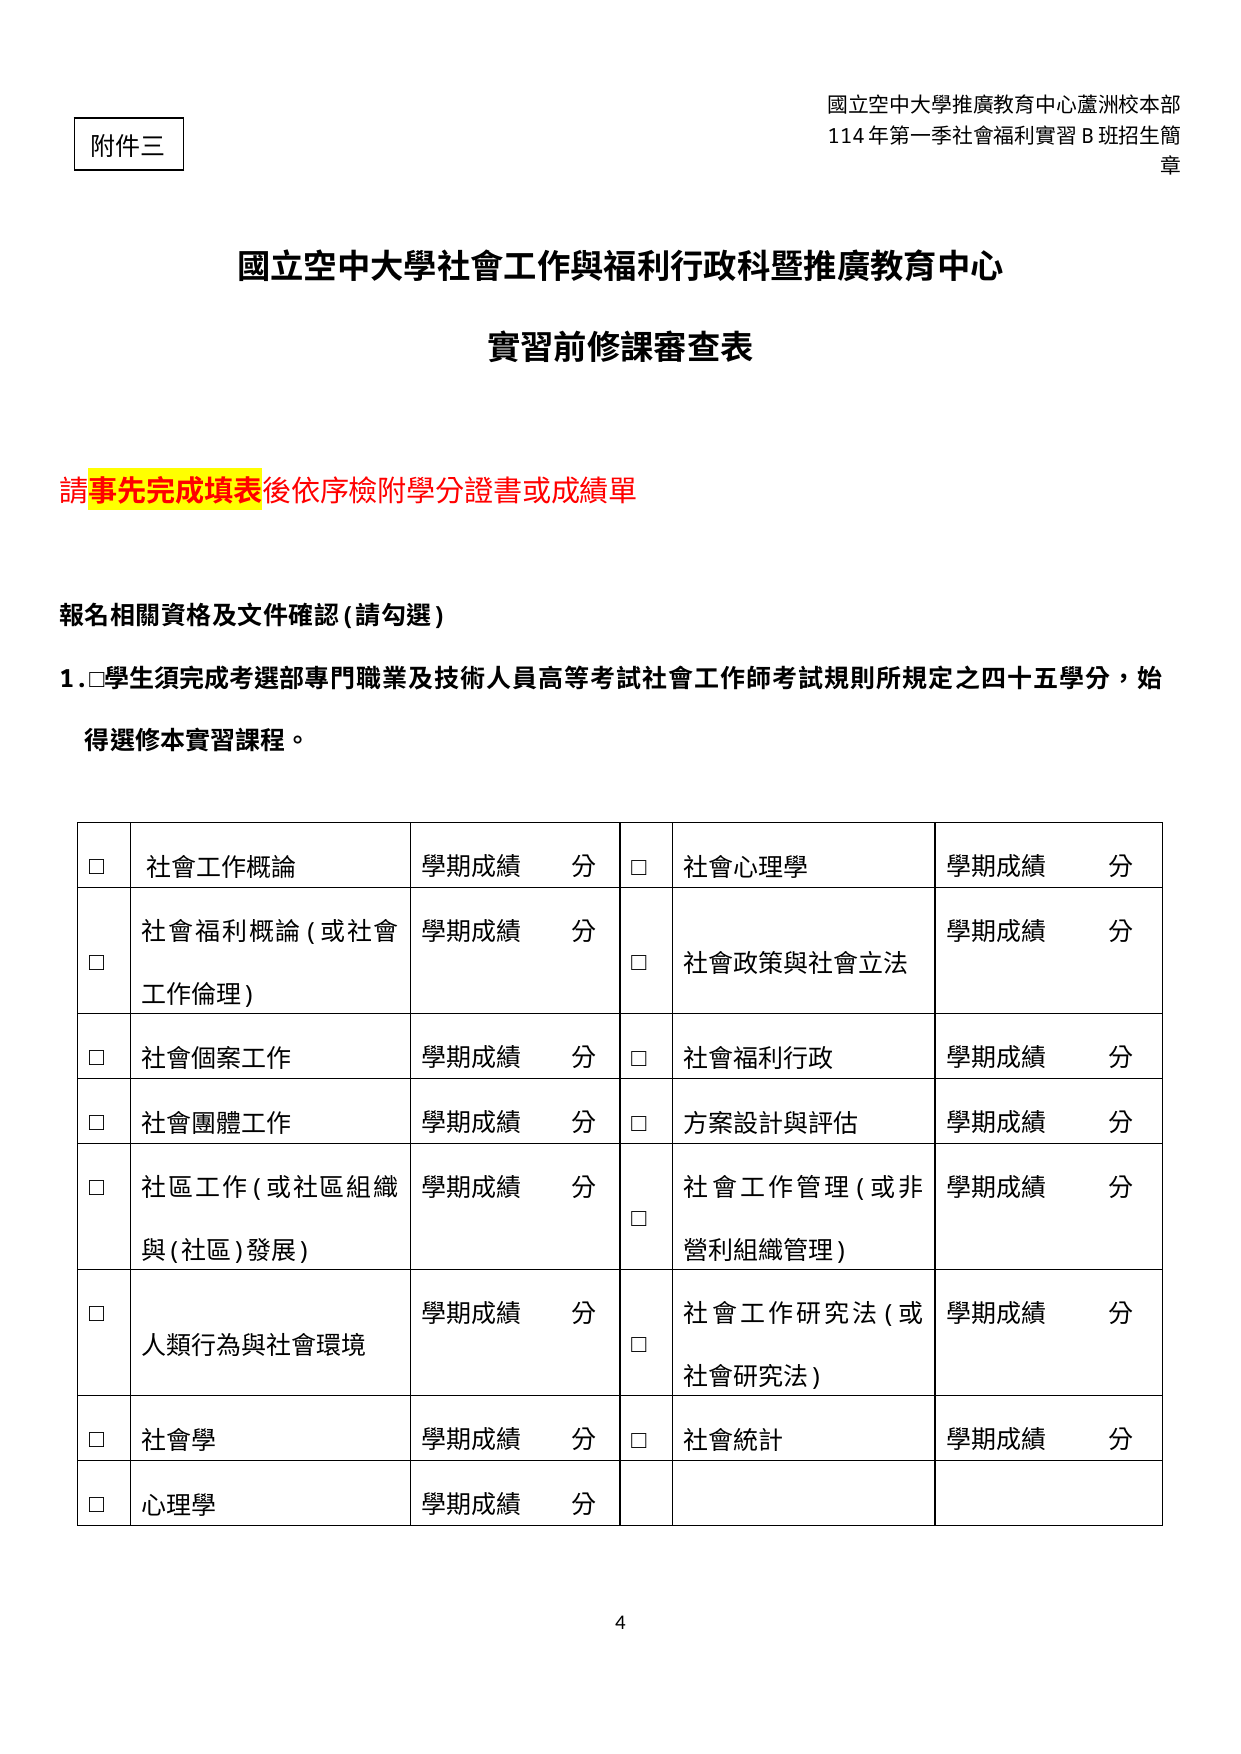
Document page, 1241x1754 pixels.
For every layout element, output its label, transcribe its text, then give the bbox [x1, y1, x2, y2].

table_cell 社會政策與社會立法 [673, 888, 934, 1013]
table_header 社會工作概論 [131, 823, 410, 887]
table_cell □ [78, 888, 130, 1013]
table_cell 社會福利行政 [673, 1014, 934, 1078]
table_cell □ [78, 1079, 130, 1143]
table_header 學期成績 分 [936, 823, 1162, 887]
subtitle 報名相關資格及文件確認(請勾選) [59, 572, 1181, 635]
table_cell □ [621, 1144, 672, 1269]
table_cell [936, 1461, 1162, 1525]
table_cell 社會工作管理(或非營利組織管理) [673, 1144, 934, 1269]
table_cell 學期成績 分 [411, 1461, 619, 1525]
text 1.□學生須完成考選部專門職業及技術人員高等考試社會工作師考試規則所規定之四十五學分，始得選修本實習課程。 [59, 635, 1181, 760]
table_cell □ [621, 1014, 672, 1078]
table_cell □ [621, 1079, 672, 1143]
text 請事先完成填表後依序檢附學分證書或成績單 [59, 447, 1181, 510]
table_cell 學期成績 分 [936, 1079, 1162, 1143]
table_cell 學期成績 分 [411, 1396, 619, 1460]
table_cell □ [621, 1396, 672, 1460]
table_cell 學期成績 分 [936, 1014, 1162, 1078]
table_cell 學期成績 分 [411, 1144, 619, 1269]
table_cell 學期成績 分 [936, 1396, 1162, 1460]
text 國立空中大學社會工作與福利行政科暨推廣教育中心 [59, 222, 1181, 285]
text [75, 119, 183, 169]
table_cell 心理學 [131, 1461, 410, 1525]
text 實習前修課審查表 [59, 303, 1181, 366]
table_header □ [78, 823, 130, 887]
table_cell 學期成績 分 [411, 1014, 619, 1078]
table_cell 社會團體工作 [131, 1079, 410, 1143]
table_cell 學期成績 分 [411, 1270, 619, 1395]
table_cell 學期成績 分 [936, 1144, 1162, 1269]
table_cell □ [621, 888, 672, 1013]
table_header 學期成績 分 [411, 823, 619, 887]
table_cell □ [621, 1270, 672, 1395]
table_cell 學期成績 分 [411, 888, 619, 1013]
table_cell 社會福利概論(或社會工作倫理) [131, 888, 410, 1013]
table_cell 社會工作研究法(或社會研究法) [673, 1270, 934, 1395]
table_cell □ [78, 1014, 130, 1078]
table_header 社會心理學 [673, 823, 934, 887]
table_cell [673, 1461, 934, 1525]
table_cell 社會個案工作 [131, 1014, 410, 1078]
table_header □ [621, 823, 672, 887]
table_cell 社會學 [131, 1396, 410, 1460]
table_cell 學期成績 分 [936, 888, 1162, 1013]
table_cell [621, 1461, 672, 1525]
table_cell □ [78, 1144, 130, 1269]
table_cell 學期成績 分 [411, 1079, 619, 1143]
table_cell □ [78, 1396, 130, 1460]
table_cell 學期成績 分 [936, 1270, 1162, 1395]
text 附件三 [90, 126, 168, 162]
table_cell 方案設計與評估 [673, 1079, 934, 1143]
table_cell 社區工作(或社區組織與(社區)發展) [131, 1144, 410, 1269]
table_cell 社會統計 [673, 1396, 934, 1460]
table_cell 人類行為與社會環境 [131, 1270, 410, 1395]
table_cell □ [78, 1270, 130, 1395]
table_cell □ [78, 1461, 130, 1525]
